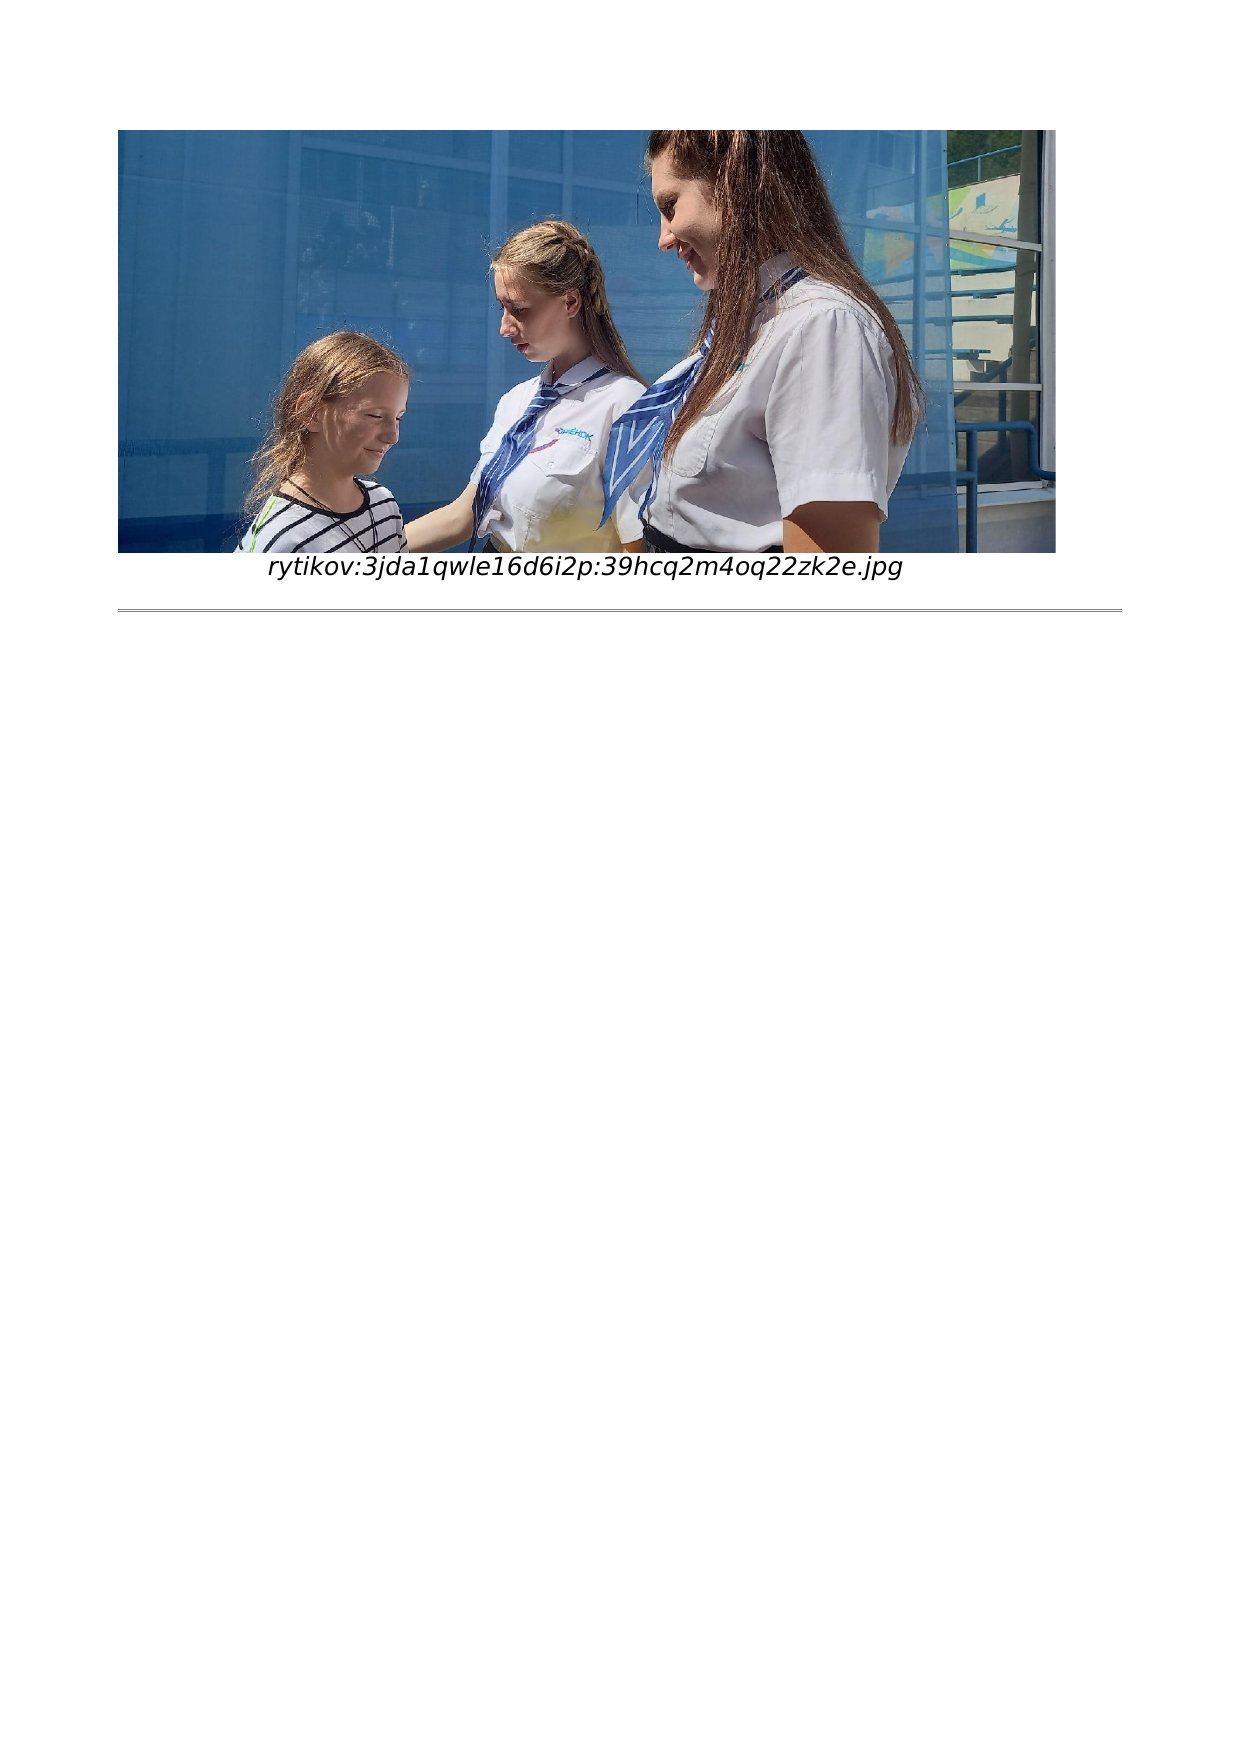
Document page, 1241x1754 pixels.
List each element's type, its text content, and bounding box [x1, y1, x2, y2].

text rytikov:3jda1qwle16d6i2p:39hcq2m4oq22zk2e.jpg [118, 553, 1056, 582]
picture [118, 130, 1056, 553]
